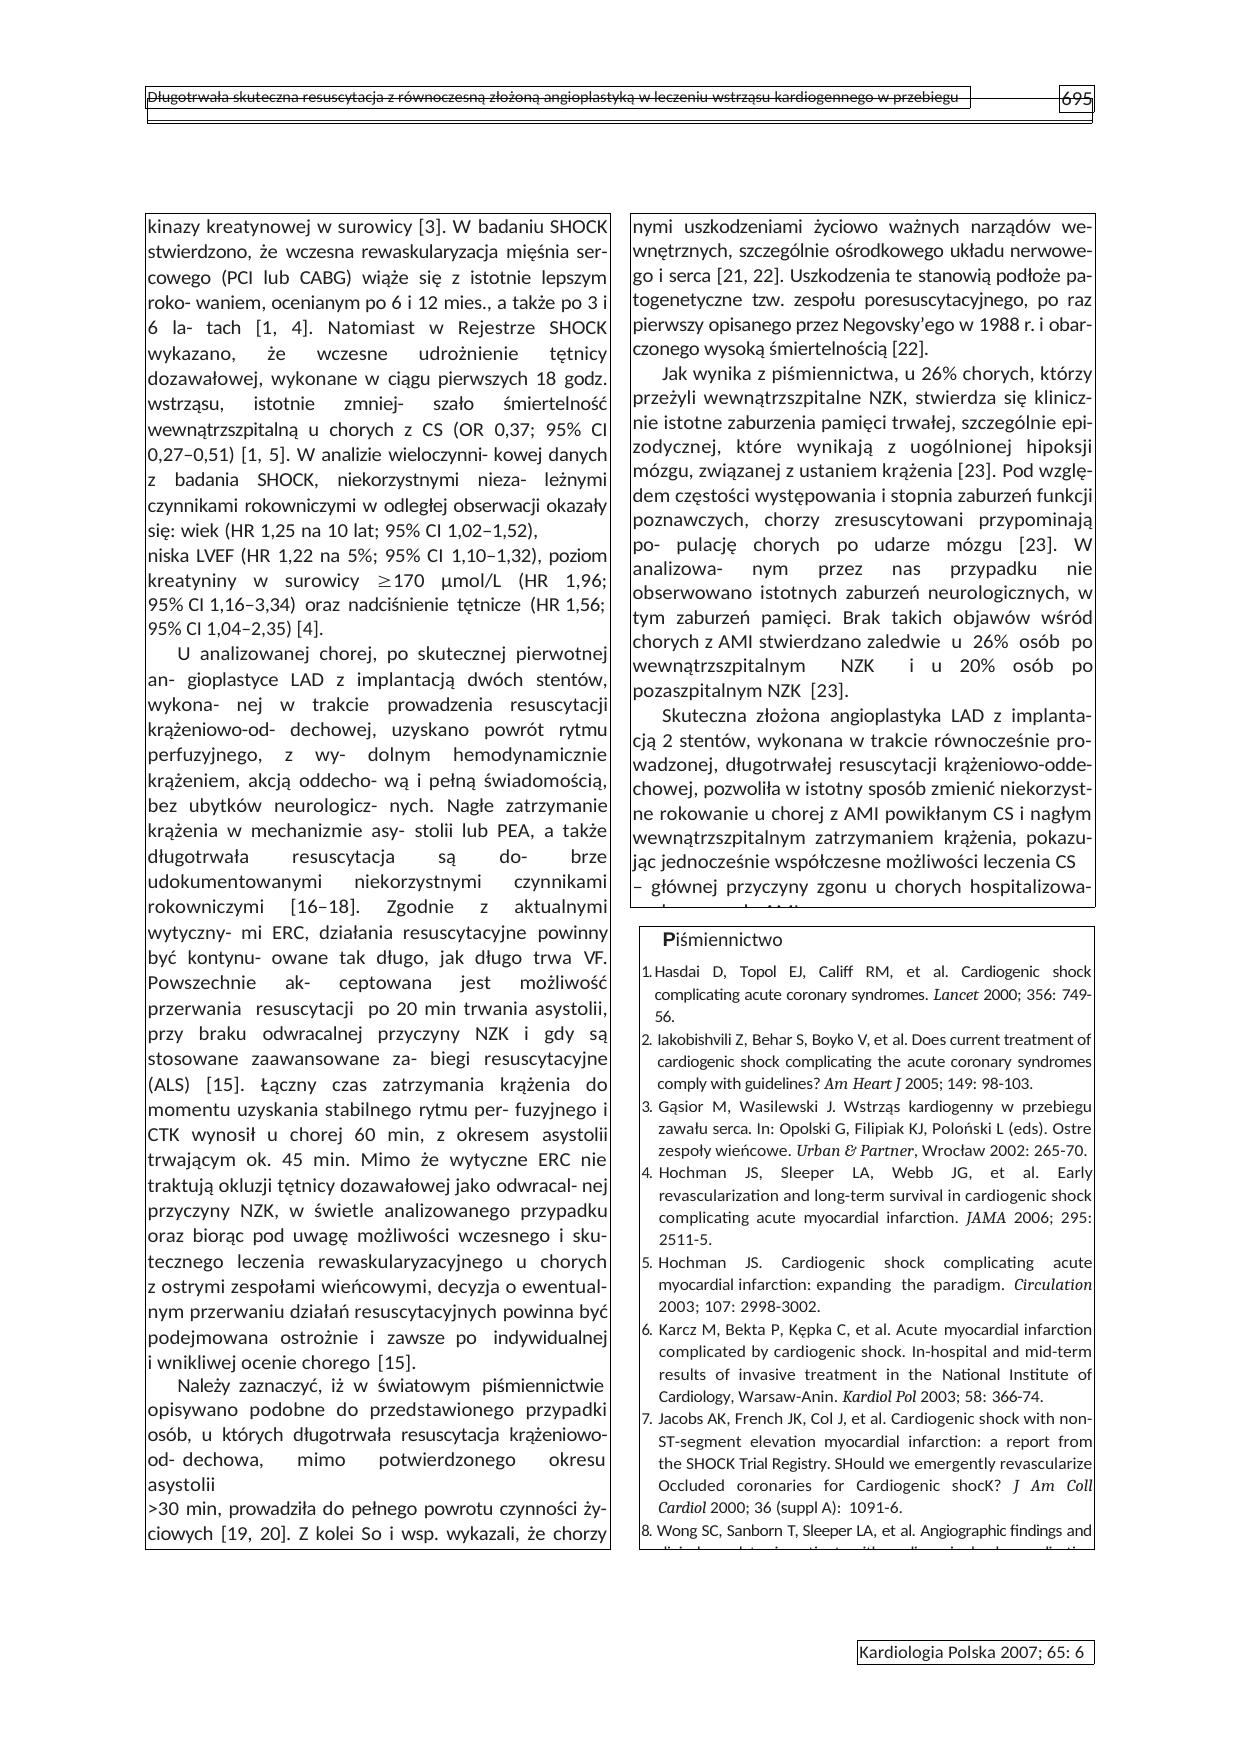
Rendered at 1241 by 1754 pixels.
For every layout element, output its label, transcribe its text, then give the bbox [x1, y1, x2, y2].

list Iakobishvili Z, Behar S, Boyko V, et al. Does current treatment of cardiogenic shock complicating the acute coronary syndromes comply with guidelines? Am Heart J 2005; 149: 98-103. [641, 1029, 1092, 1094]
list Hochman JS. Cardiogenic shock complicating acute myocardial infarction: expanding the paradigm. Circulation 2003; 107: 2998-3002. [641, 1252, 1093, 1317]
text – głównej przyczyny zgonu u chorych hospitalizowa- nych z powodu AMI. [632, 874, 1092, 907]
text kinazy kreatynowej w surowicy [3]. W badaniu SHOCK stwierdzono, że wczesna rewaskularyzacja mięśnia ser- cowego (PCI lub CABG) wiąże się z istotnie lepszym roko- waniem, ocenianym po 6 i 12 mies., a także po 3 i 6 la- tach [1, 4]. Natomiast w Rejestrze SHOCK wykazano, że wczesne udrożnienie tętnicy dozawałowej, wykonane w ciągu pierwszych 18 godz. wstrząsu, istotnie zmniej- szało śmiertelność wewnątrzszpitalną u chorych z CS (OR 0,37; 95% CI 0,27–0,51) [1, 5]. W analizie wieloczynni- kowej danych z badania SHOCK, niekorzystnymi nieza- leżnymi czynnikami rokowniczymi w odległej obserwacji okazały się: wiek (HR 1,25 na 10 lat; 95% CI 1,02–1,52), [147, 214, 607, 542]
text Należy zaznaczyć, iż w światowym piśmiennictwie [177, 1375, 609, 1397]
text Długotrwała skuteczna resuscytacja z równoczesną złożoną angioplastyką w leczeniu wstrząsu kardiogennego w przebiegu MI [147, 87, 969, 98]
text U analizowanej chorej, po skutecznej pierwotnej an- gioplastyce LAD z implantacją dwóch stentów, wykona- nej w trakcie prowadzenia resuscytacji krążeniowo-od- dechowej, uzyskano powrót rytmu perfuzyjnego, z wy- dolnym hemodynamicznie krążeniem, akcją oddecho- wą i pełną świadomością, bez ubytków neurologicz- nych. Nagłe zatrzymanie krążenia w mechanizmie asy- stolii lub PEA, a także długotrwała resuscytacja są do- brze udokumentowanymi niekorzystnymi czynnikami rokowniczymi [16–18]. Zgodnie z aktualnymi wytyczny- mi ERC, działania resuscytacyjne powinny być kontynu- owane tak długo, jak długo trwa VF. Powszechnie ak- ceptowana jest możliwość przerwania resuscytacji po 20 min trwania asystolii, przy braku odwracalnej przyczyny NZK i gdy są stosowane zaawansowane za- biegi resuscytacyjne (ALS) [15]. Łączny czas zatrzymania krążenia do momentu uzyskania stabilnego rytmu per- fuzyjnego i CTK wynosił u chorej 60 min, z okresem asystolii trwającym ok. 45 min. Mimo że wytyczne ERC nie traktują okluzji tętnicy dozawałowej jako odwracal- nej przyczyny NZK, w świetle analizowanego przypadku oraz biorąc pod uwagę możliwości wczesnego i sku- tecznego leczenia rewaskularyzacyjnego u chorych z ostrymi zespołami wieńcowymi, decyzja o ewentual- nym przerwaniu działań resuscytacyjnych powinna być podejmowana ostrożnie i zawsze po indywidualnej i wnikliwej ocenie chorego [15]. [147, 641, 608, 1374]
list Hochman JS, Sleeper LA, Webb JG, et al. Early revascularization and long-term survival in cardiogenic shock complicating acute myocardial infarction. JAMA 2006; 295: 2511-5. [641, 1163, 1092, 1250]
text Długotrwała skuteczna resuscytacja z równoczesną złożoną angioplastyką w leczeniu wstrząsu kardiogennego w przebiegu MI [148, 99, 969, 108]
text Jak wynika z piśmiennictwa, u 26% chorych, którzy przeżyli wewnątrzszpitalne NZK, stwierdza się klinicz- nie istotne zaburzenia pamięci trwałej, szczególnie epi- zodycznej, które wynikają z uogólnionej hipoksji mózgu, związanej z ustaniem krążenia [23]. Pod wzglę- dem częstości występowania i stopnia zaburzeń funkcji poznawczych, chorzy zresuscytowani przypominają po- pulację chorych po udarze mózgu [23]. W analizowa- nym przez nas przypadku nie obserwowano istotnych zaburzeń neurologicznych, w tym zaburzeń pamięci. Brak takich objawów wśród chorych z AMI stwierdzano zaledwie u 26% osób po wewnątrzszpitalnym NZK i u 20% osób po pozaszpitalnym NZK [23]. [632, 361, 1093, 702]
text 95% CI 1,04–2,35) [4]. [147, 616, 609, 641]
text Skuteczna złożona angioplastyka LAD z implanta- cją 2 stentów, wykonana w trakcie równocześnie pro- wadzonej, długotrwałej resuscytacji krążeniowo-odde- chowej, pozwoliła w istotny sposób zmienić niekorzyst- ne rokowanie u chorej z AMI powikłanym CS i nagłym wewnątrzszpitalnym zatrzymaniem krążenia, pokazu- jąc jednocześnie współczesne możliwości leczenia CS [632, 703, 1092, 874]
list Hasdai D, Topol EJ, Califf RM, et al. Cardiogenic shock complicating acute coronary syndromes. Lancet 2000; 356: 749-56. [641, 962, 1092, 1027]
list Jacobs AK, French JK, Col J, et al. Cardiogenic shock with non-ST-segment elevation myocardial infarction: a report from the SHOCK Trial Registry. SHould we emergently revascularize Occluded coronaries for Cardiogenic shocK? J Am Coll Cardiol 2000; 36 (suppl A): 1091-6. [641, 1409, 1093, 1518]
list Wong SC, Sanborn T, Sleeper LA, et al. Angiographic findings and clinical correlates in patients with cardiogenic shock complicating acute myocardial infarction: a report from the SHOCK Trial Registry. [641, 1520, 1092, 1549]
text opisywano podobne do przedstawionego przypadki osób, u których długotrwała resuscytacja krążeniowo-od- dechowa, mimo potwierdzonego okresu asystolii [147, 1397, 607, 1496]
text niska LVEF (HR 1,22 na 5%; 95% CI 1,10–1,32), poziom kreatyniny w surowicy 170 μmol/L (HR 1,96; 95% CI 1,16–3,34) oraz nadciśnienie tętnicze (HR 1,56; [147, 543, 608, 616]
text Kardiologia Polska 2007; 65: 6 [859, 1641, 1094, 1662]
text 695 [1061, 87, 1094, 111]
text nymi uszkodzeniami życiowo ważnych narządów we- wnętrznych, szczególnie ośrodkowego układu nerwowe- go i serca [21, 22]. Uszkodzenia te stanowią podłoże pa- togenetyczne tzw. zespołu poresuscytacyjnego, po raz pierwszy opisanego przez Negovsky’ego w 1988 r. i obar- czonego wysoką śmiertelnością [22]. [632, 214, 1092, 360]
list Gąsior M, Wasilewski J. Wstrząs kardiogenny w przebiegu zawału serca. In: Opolski G, Filipiak KJ, Poloński L (eds). Ostre zespoły wieńcowe. Urban & Partner, Wrocław 2002: 265-70. [641, 1096, 1092, 1161]
list Karcz M, Bekta P, Kępka C, et al. Acute myocardial infarction complicated by cardiogenic shock. In-hospital and mid-term results of invasive treatment in the National Institute of Cardiology, Warsaw-Anin. Kardiol Pol 2003; 58: 366-74. [641, 1319, 1092, 1406]
text Piśmiennictwo [662, 927, 1094, 951]
text >30 min, prowadziła do pełnego powrotu czynności ży- ciowych [19, 20]. Z kolei So i wsp. wykazali, że chorzy zre- suscytowani w ciągu <15 min mieli lepsze rokowanie w porównaniu z chorymi resuscytowanymi >30 min, z których większość umierała przed momentem wypisa- nia ze szpitala [21]. Wiązało się to głównie z niedokrwien- [147, 1496, 607, 1549]
